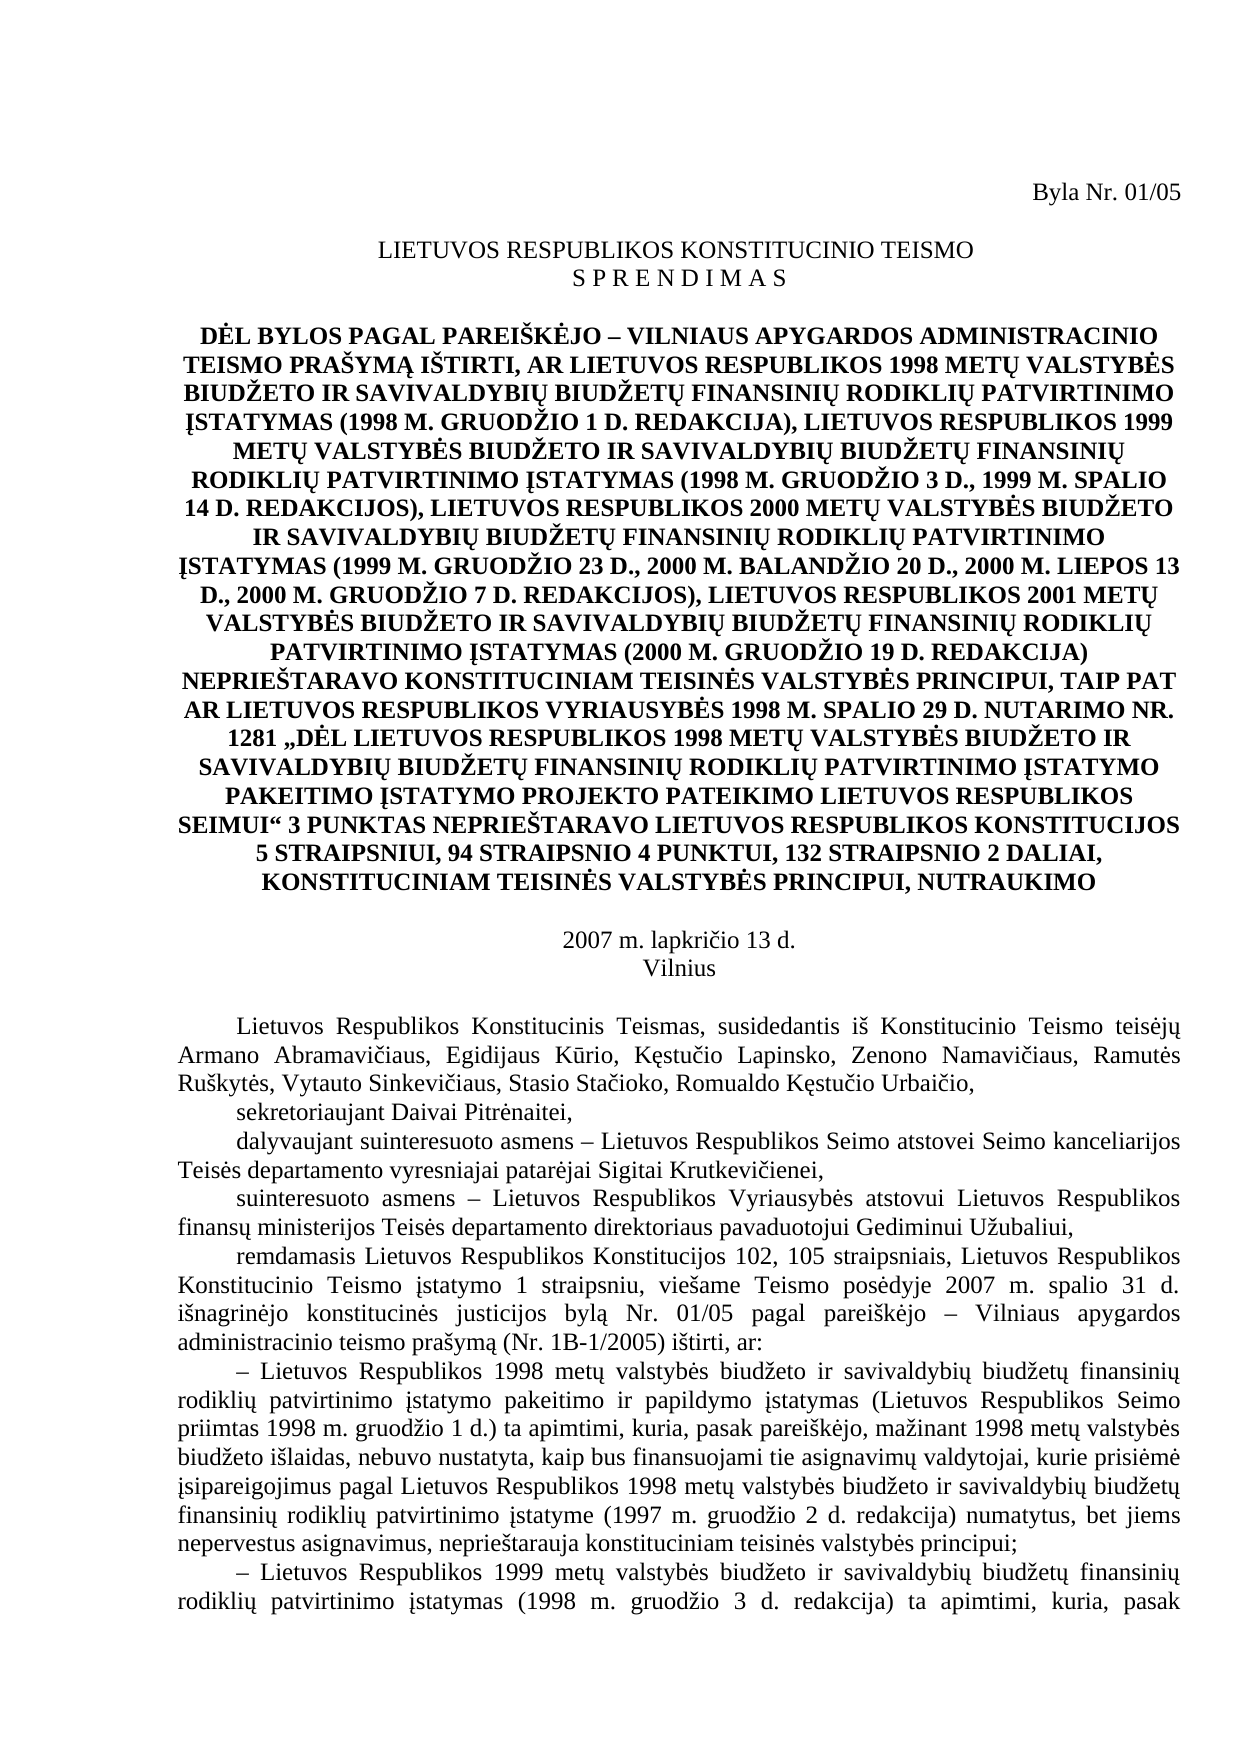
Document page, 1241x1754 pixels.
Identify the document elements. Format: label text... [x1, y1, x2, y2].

text Vilnius [177, 953, 1181, 982]
text DĖL BYLOS PAGAL PAREIŠKĖJO – VILNIAUS APYGARDOS ADMINISTRACINIO TEISMO PRAŠYMĄ IŠTIRTI, AR LIETUVOS RESPUBLIKOS 1998 METŲ VALSTYBĖS BIUDŽETO IR SAVIVALDYBIŲ BIUDŽETŲ FINANSINIŲ RODIKLIŲ PATVIRTINIMO ĮSTATYMAS (1998 M. GRUODŽIO 1 D. REDAKCIJA), LIETUVOS RESPUBLIKOS 1999 METŲ VALSTYBĖS BIUDŽETO IR SAVIVALDYBIŲ BIUDŽETŲ FINANSINIŲ RODIKLIŲ PATVIRTINIMO ĮSTATYMAS (1998 M. GRUODŽIO 3 D., 1999 M. SPALIO 14 D. REDAKCIJOS), LIETUVOS RESPUBLIKOS 2000 METŲ VALSTYBĖS BIUDŽETO IR SAVIVALDYBIŲ BIUDŽETŲ FINANSINIŲ RODIKLIŲ PATVIRTINIMO ĮSTATYMAS (1999 M. GRUODŽIO 23 D., 2000 M. BALANDŽIO 20 D., 2000 M. LIEPOS 13 D., 2000 M. GRUODŽIO 7 D. REDAKCIJOS), LIETUVOS RESPUBLIKOS 2001 METŲ VALSTYBĖS BIUDŽETO IR SAVIVALDYBIŲ BIUDŽETŲ FINANSINIŲ RODIKLIŲ PATVIRTINIMO ĮSTATYMAS (2000 M. GRUODŽIO 19 D. REDAKCIJA) NEPRIEŠTARAVO KONSTITUCINIAM TEISINĖS VALSTYBĖS PRINCIPUI, TAIP PAT AR LIETUVOS RESPUBLIKOS VYRIAUSYBĖS 1998 M. SPALIO 29 D. NUTARIMO NR. 1281 „DĖL LIETUVOS RESPUBLIKOS 1998 METŲ VALSTYBĖS BIUDŽETO IR SAVIVALDYBIŲ BIUDŽETŲ FINANSINIŲ RODIKLIŲ PATVIRTINIMO ĮSTATYMO PAKEITIMO ĮSTATYMO PROJEKTO PATEIKIMO LIETUVOS RESPUBLIKOS SEIMUI“ 3 PUNKTAS NEPRIEŠTARAVO LIETUVOS RESPUBLIKOS KONSTITUCIJOS 5 STRAIPSNIUI, 94 STRAIPSNIO 4 PUNKTUI, 132 STRAIPSNIO 2 DALIAI, KONSTITUCINIAM TEISINĖS VALSTYBĖS PRINCIPUI, NUTRAUKIMO [177, 321, 1181, 896]
text – Lietuvos Respublikos 1999 metų valstybės biudžeto ir savivaldybių biudžetų finansinių rodiklių patvirtinimo įstatymas (1998 m. gruodžio 3 d. redakcija) ta apimtimi, kuria, pasak [177, 1557, 1181, 1615]
text – Lietuvos Respublikos 1998 metų valstybės biudžeto ir savivaldybių biudžetų finansinių rodiklių patvirtinimo įstatymo pakeitimo ir papildymo įstatymas (Lietuvos Respublikos Seimo priimtas 1998 m. gruodžio 1 d.) ta apimtimi, kuria, pasak pareiškėjo, mažinant 1998 metų valstybės biudžeto išlaidas, nebuvo nustatyta, kaip bus finansuojami tie asignavimų valdytojai, kurie prisiėmė įsipareigojimus pagal Lietuvos Respublikos 1998 metų valstybės biudžeto ir savivaldybių biudžetų finansinių rodiklių patvirtinimo įstatyme (1997 m. gruodžio 2 d. redakcija) numatytus, bet jiems nepervestus asignavimus, neprieštarauja konstituciniam teisinės valstybės principui; [177, 1356, 1181, 1557]
text suinteresuoto asmens – Lietuvos Respublikos Vyriausybės atstovui Lietuvos Respublikos finansų ministerijos Teisės departamento direktoriaus pavaduotojui Gediminui Užubaliui, [177, 1183, 1181, 1241]
text Lietuvos Respublikos Konstitucinis Teismas, susidedantis iš Konstitucinio Teismo teisėjų Armano Abramavičiaus, Egidijaus Kūrio, Kęstučio Lapinsko, Zenono Namavičiaus, Ramutės Ruškytės, Vytauto Sinkevičiaus, Stasio Stačioko, Romualdo Kęstučio Urbaičio, [177, 1011, 1181, 1097]
text SPRENDIMAS [177, 263, 1181, 292]
text remdamasis Lietuvos Respublikos Konstitucijos 102, 105 straipsniais, Lietuvos Respublikos Konstitucinio Teismo įstatymo 1 straipsniu, viešame Teismo posėdyje 2007 m. spalio 31 d. išnagrinėjo konstitucinės justicijos bylą Nr. 01/05 pagal pareiškėjo – Vilniaus apygardos administracinio teismo prašymą (Nr. 1B-1/2005) ištirti, ar: [177, 1241, 1181, 1356]
text LIETUVOS RESPUBLIKOS KONSTITUCINIO TEISMO [177, 235, 1181, 263]
text dalyvaujant suinteresuoto asmens – Lietuvos Respublikos Seimo atstovei Seimo kanceliarijos Teisės departamento vyresniajai patarėjai Sigitai Krutkevičienei, [177, 1126, 1181, 1183]
text Byla Nr. 01/05 [177, 177, 1181, 206]
text 2007 m. lapkričio 13 d. [177, 925, 1181, 953]
text sekretoriaujant Daivai Pitrėnaitei, [177, 1097, 1181, 1126]
